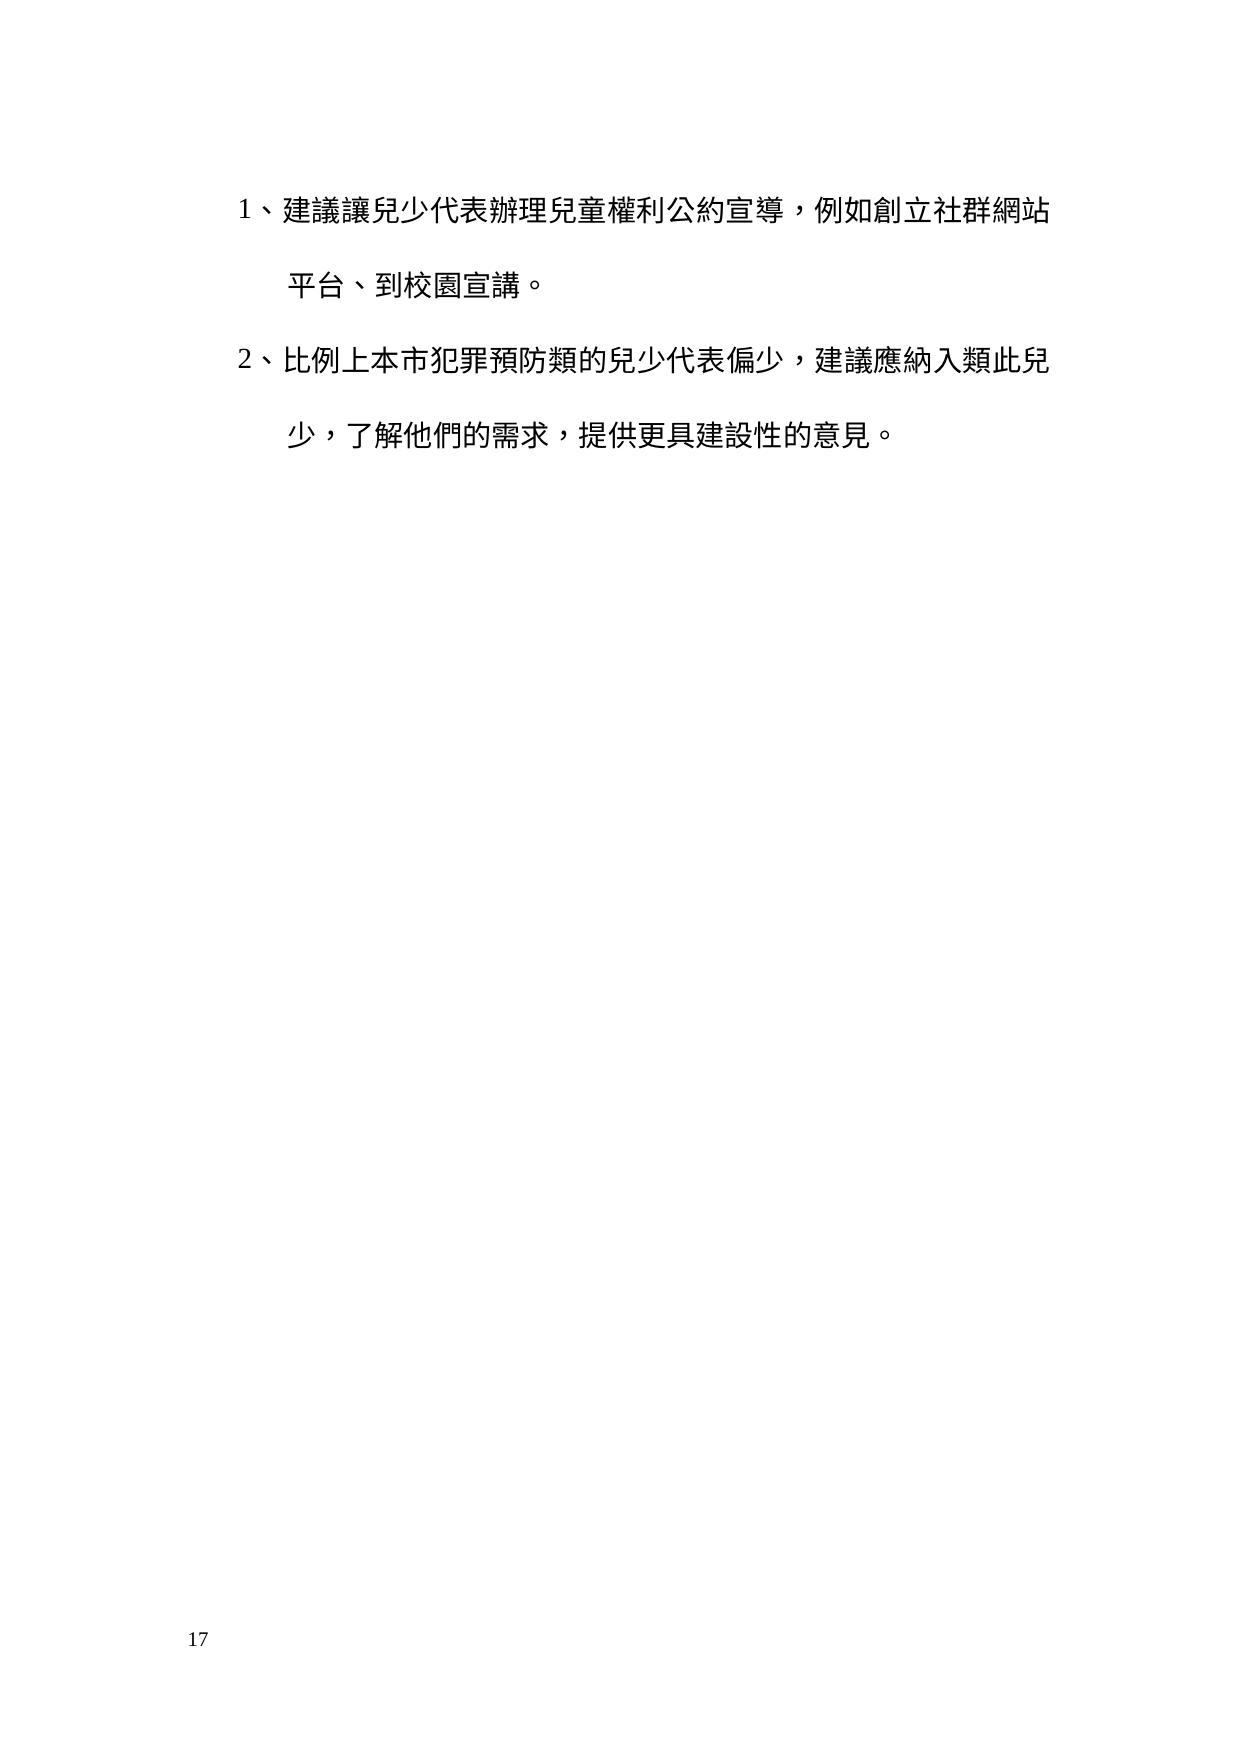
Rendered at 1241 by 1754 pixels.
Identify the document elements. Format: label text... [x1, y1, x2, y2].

text 1、建議讓兒少代表辦理兒童權利公約宣導，例如創立社群網站平台、到校園宣講。 [237, 164, 1053, 314]
text 2、比例上本市犯罪預防類的兒少代表偏少，建議應納入類此兒少，了解他們的需求，提供更具建設性的意見。 [237, 314, 1053, 464]
